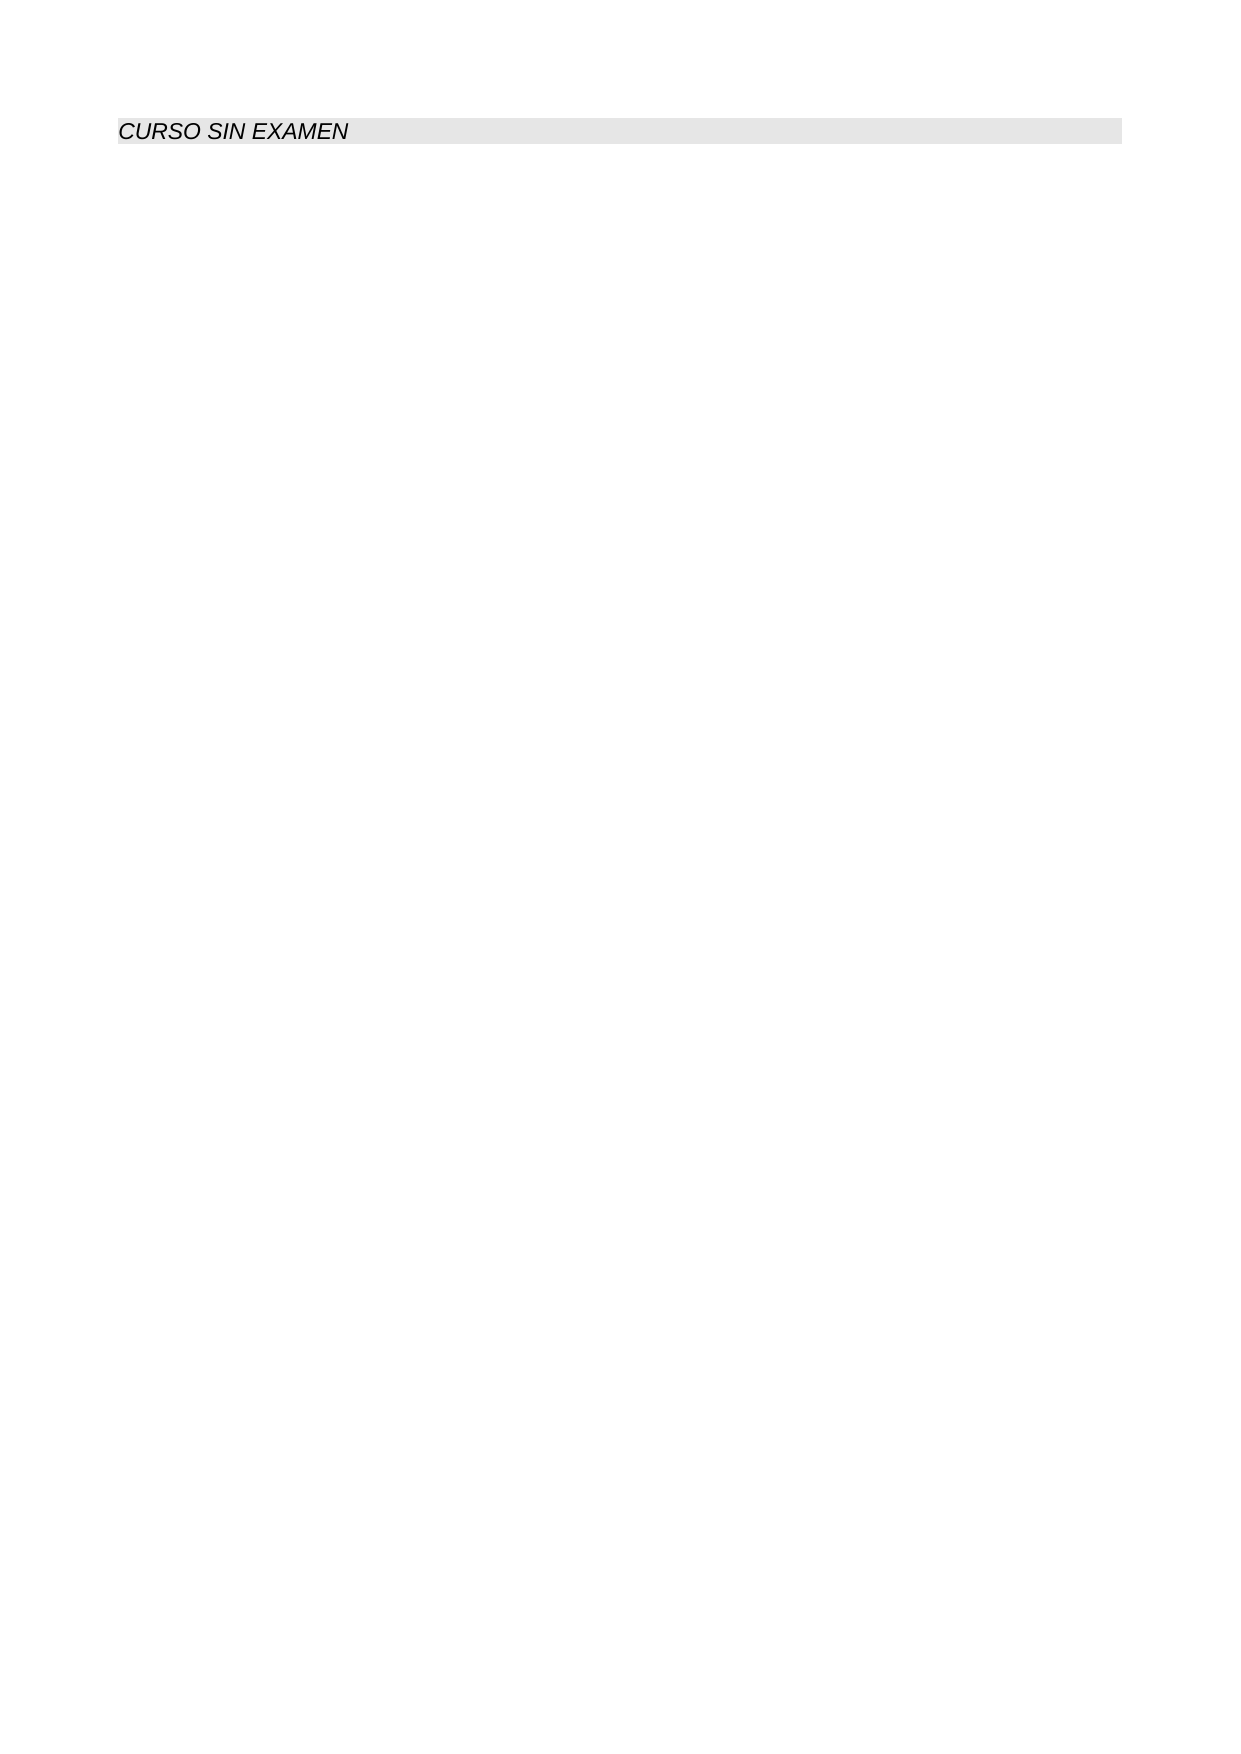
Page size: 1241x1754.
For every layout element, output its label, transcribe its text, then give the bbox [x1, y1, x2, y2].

text CURSO SIN EXAMEN [118, 118, 1122, 144]
